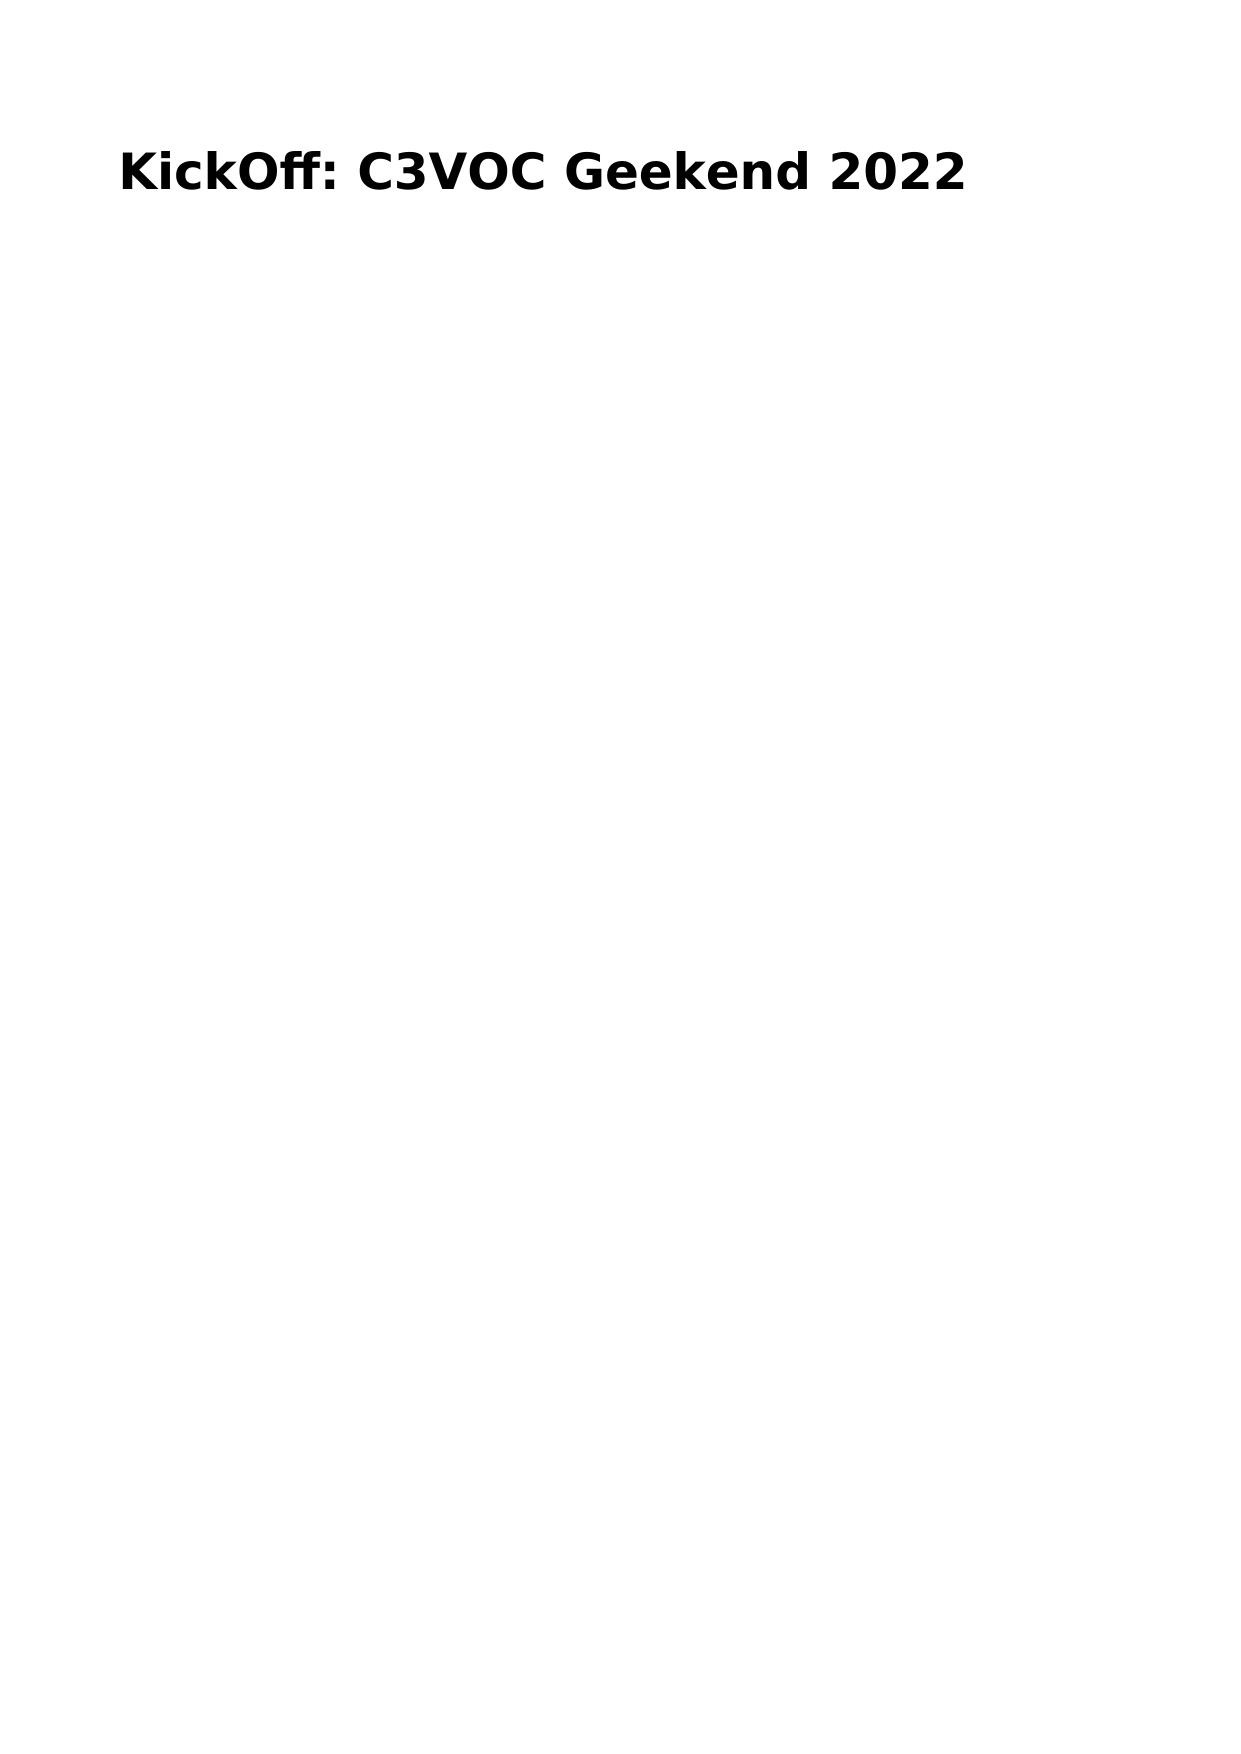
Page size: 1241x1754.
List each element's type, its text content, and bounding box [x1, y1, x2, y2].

subtitle KickOff: C3VOC Geekend 2022 [118, 143, 1122, 201]
